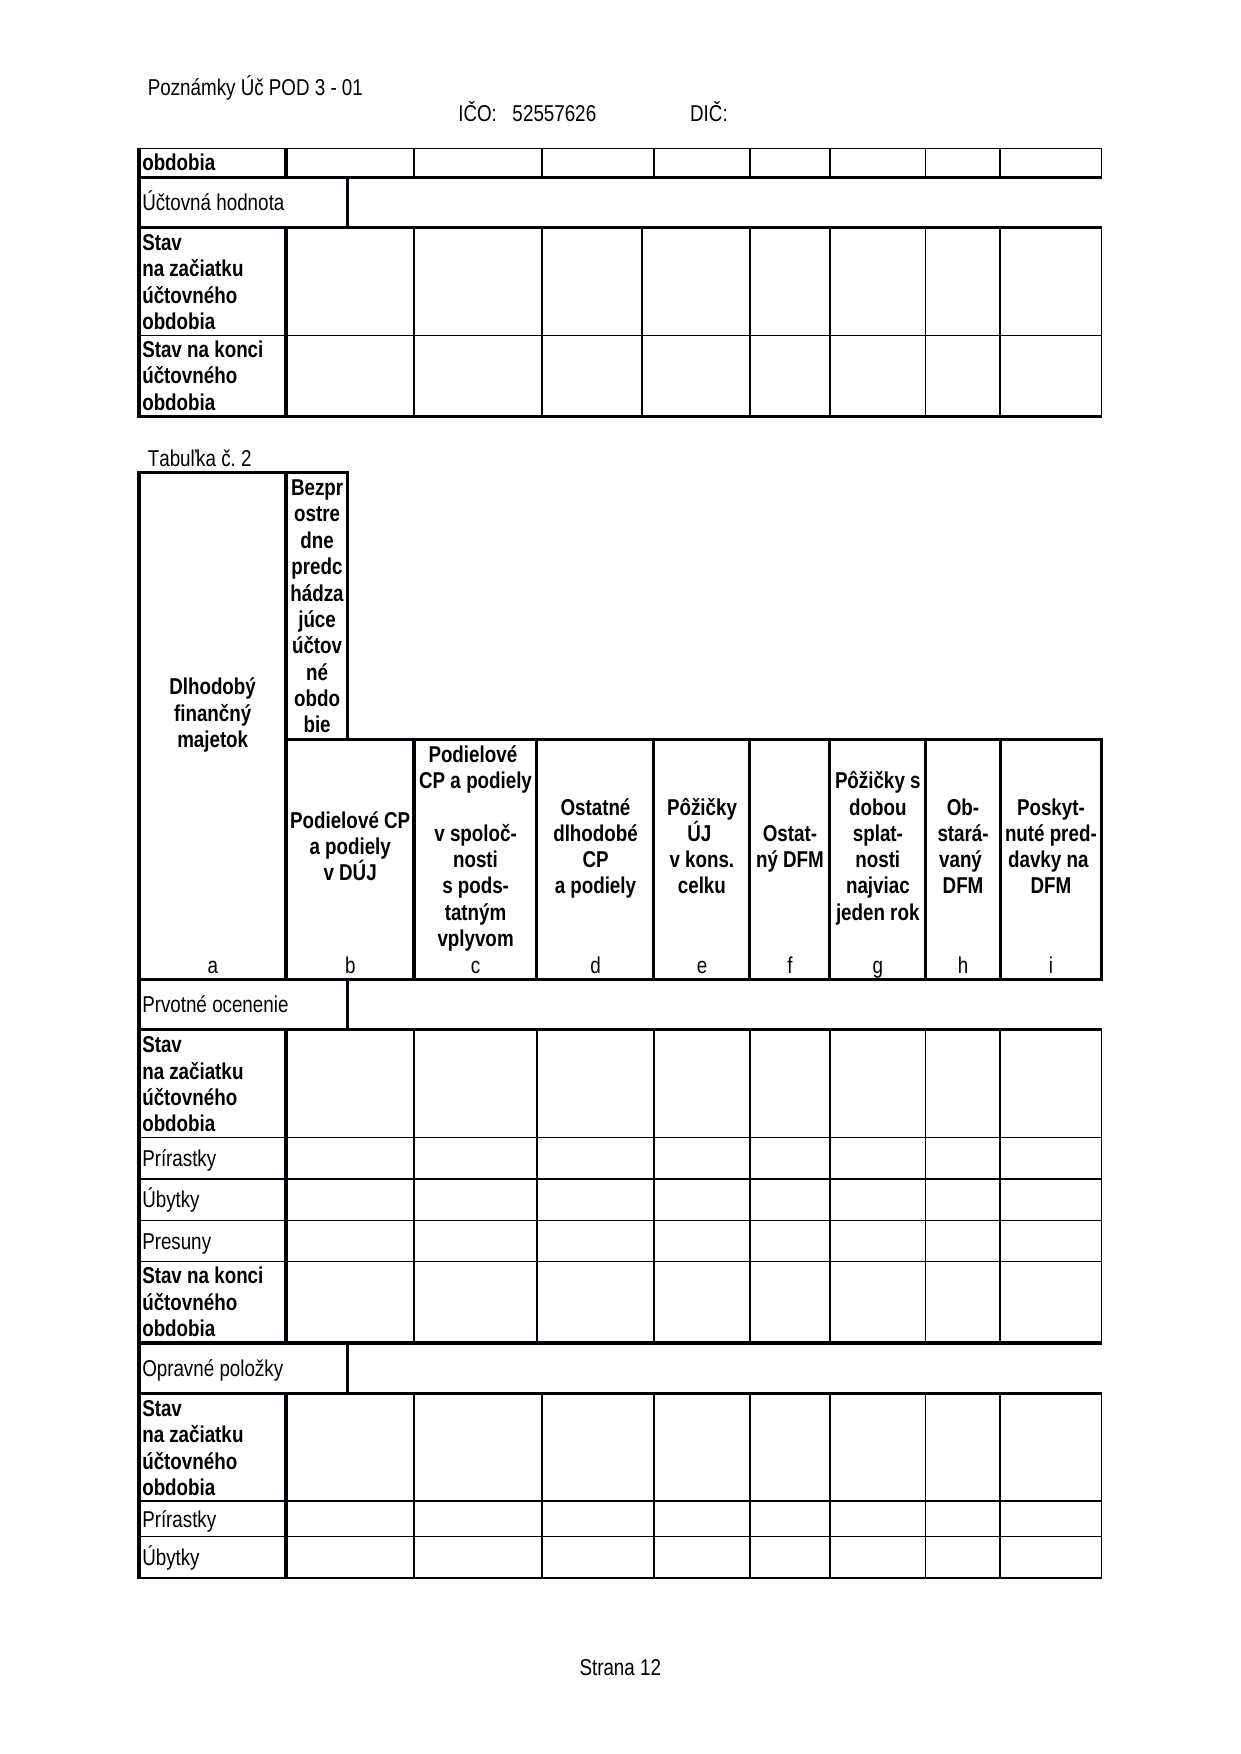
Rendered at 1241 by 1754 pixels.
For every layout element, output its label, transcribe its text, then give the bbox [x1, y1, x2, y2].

table_cell [926, 1537, 999, 1577]
table_cell [1001, 1395, 1101, 1500]
table_cell [926, 1221, 999, 1261]
table_cell [751, 149, 829, 176]
table_cell [655, 1537, 749, 1577]
table_cell b [288, 952, 412, 978]
table_cell f [751, 952, 828, 978]
text Tabuľka č. 2 [148, 444, 1092, 471]
table_cell [415, 1031, 536, 1137]
table_cell d [538, 952, 652, 978]
table_cell [751, 1395, 829, 1500]
table_cell h [927, 952, 999, 978]
table_cell [831, 149, 925, 176]
table_cell [415, 1395, 541, 1500]
table_cell Pôžičky s dobou splat-nosti najviac jeden rok [831, 741, 924, 952]
table_cell Prírastky [141, 1138, 284, 1178]
table_cell Stav na konci účtovného obdobia [141, 336, 284, 415]
table_cell [288, 1031, 413, 1137]
table_cell Stav na začiatku účtovného obdobia [141, 1395, 284, 1500]
table_cell [831, 229, 925, 334]
table_cell [288, 1138, 413, 1178]
table_cell [415, 1502, 541, 1536]
table_cell obdobia [141, 149, 284, 176]
table_cell [538, 1138, 653, 1178]
table_cell Presuny [141, 1221, 284, 1261]
table_cell [643, 229, 749, 334]
table_cell [831, 336, 925, 415]
table_cell Účtovná hodnota [141, 179, 346, 226]
table_cell [415, 336, 541, 415]
table_cell [751, 1262, 829, 1341]
table_cell [1001, 1537, 1101, 1577]
table_cell [543, 336, 641, 415]
table_cell [538, 1180, 653, 1219]
table_cell Poskyt-nuté pred-davky na DFM [1002, 741, 1100, 952]
table_cell [538, 1262, 653, 1341]
table_cell [1001, 149, 1101, 176]
table_cell [415, 1138, 536, 1178]
table_cell Prvotné ocenenie [141, 981, 346, 1028]
table_cell [288, 1262, 413, 1341]
table_cell [751, 336, 829, 415]
table_cell [751, 229, 829, 334]
table_cell i [1002, 952, 1100, 978]
table_cell a [141, 952, 284, 978]
table_cell Stav na konci účtovného obdobia [141, 1262, 284, 1341]
table_cell [655, 149, 749, 176]
table_cell g [831, 952, 924, 978]
table_cell [926, 1031, 999, 1137]
table_header Bezprostredne predchádzajúce účtovné obdobie [288, 474, 346, 738]
table_cell [751, 1537, 829, 1577]
table_cell [1001, 1502, 1101, 1536]
table_cell [415, 229, 541, 334]
table_cell [543, 229, 641, 334]
table_cell [831, 1031, 925, 1137]
table_cell [288, 1180, 413, 1219]
table_cell [751, 1502, 829, 1536]
table_cell [926, 1180, 999, 1219]
table_cell [415, 1537, 541, 1577]
table_cell [655, 1502, 749, 1536]
table_cell [1001, 229, 1101, 334]
table_cell c [416, 952, 535, 978]
table_cell [655, 1180, 749, 1219]
table_cell [1001, 1262, 1101, 1341]
table_cell [288, 1395, 413, 1500]
table_cell [926, 1395, 999, 1500]
table_cell [543, 1395, 653, 1500]
table_cell [926, 1502, 999, 1536]
table_cell [655, 1221, 749, 1261]
table_cell [415, 1221, 536, 1261]
table_cell [831, 1262, 925, 1341]
table_cell [415, 1180, 536, 1219]
table_cell [415, 149, 541, 176]
table_cell [643, 336, 749, 415]
table_cell Podielové CP a podiely v DÚJ [288, 741, 412, 952]
table_cell Stav na začiatku účtovného obdobia [141, 229, 284, 334]
table_cell [1001, 336, 1101, 415]
table_cell [415, 1262, 536, 1341]
table_cell e [655, 952, 748, 978]
table_cell [831, 1180, 925, 1219]
table_cell [751, 1180, 829, 1219]
table_cell [926, 336, 999, 415]
table_header Dlhodobý finančný majetok [141, 474, 284, 952]
table_cell [288, 1502, 413, 1536]
table_cell [926, 229, 999, 334]
table_cell [751, 1221, 829, 1261]
table_cell Ostat-ný DFM [751, 741, 828, 952]
table_cell [543, 1502, 653, 1536]
table_cell [288, 1221, 413, 1261]
table_cell [831, 1138, 925, 1178]
table_cell [655, 1031, 749, 1137]
table_cell [655, 1138, 749, 1178]
table_cell Ob-stará-vaný DFM [927, 741, 999, 952]
table_cell Pôžičky ÚJ v kons. celku [655, 741, 748, 952]
table_cell [288, 336, 413, 415]
table_cell [831, 1502, 925, 1536]
table_cell [1001, 1031, 1101, 1137]
table_cell [288, 149, 413, 176]
table_cell [926, 1262, 999, 1341]
table_cell Prírastky [141, 1502, 284, 1536]
table_cell Ostatné dlhodobé CP a podiely [538, 741, 652, 952]
table_cell [831, 1395, 925, 1500]
table_cell [538, 1031, 653, 1137]
table_cell Podielové CP a podiely v spoloč-nosti s pods-tatným vplyvom [416, 741, 535, 952]
table_cell [926, 149, 999, 176]
table_cell [655, 1262, 749, 1341]
table_cell [288, 1537, 413, 1577]
table_cell [751, 1031, 829, 1137]
table_cell [1001, 1180, 1101, 1219]
table_cell [538, 1221, 653, 1261]
table_cell [1001, 1221, 1101, 1261]
table_cell Úbytky [141, 1180, 284, 1219]
table_cell Stav na začiatku účtovného obdobia [141, 1031, 284, 1137]
table_cell [926, 1138, 999, 1178]
table_cell [543, 149, 653, 176]
table_cell [831, 1537, 925, 1577]
table_cell [655, 1395, 749, 1500]
table_cell [751, 1138, 829, 1178]
table_cell [1001, 1138, 1101, 1178]
table_cell Úbytky [141, 1537, 284, 1577]
table_cell [543, 1537, 653, 1577]
table_cell [831, 1221, 925, 1261]
table_cell Opravné položky [141, 1345, 346, 1392]
table_cell [288, 229, 413, 334]
